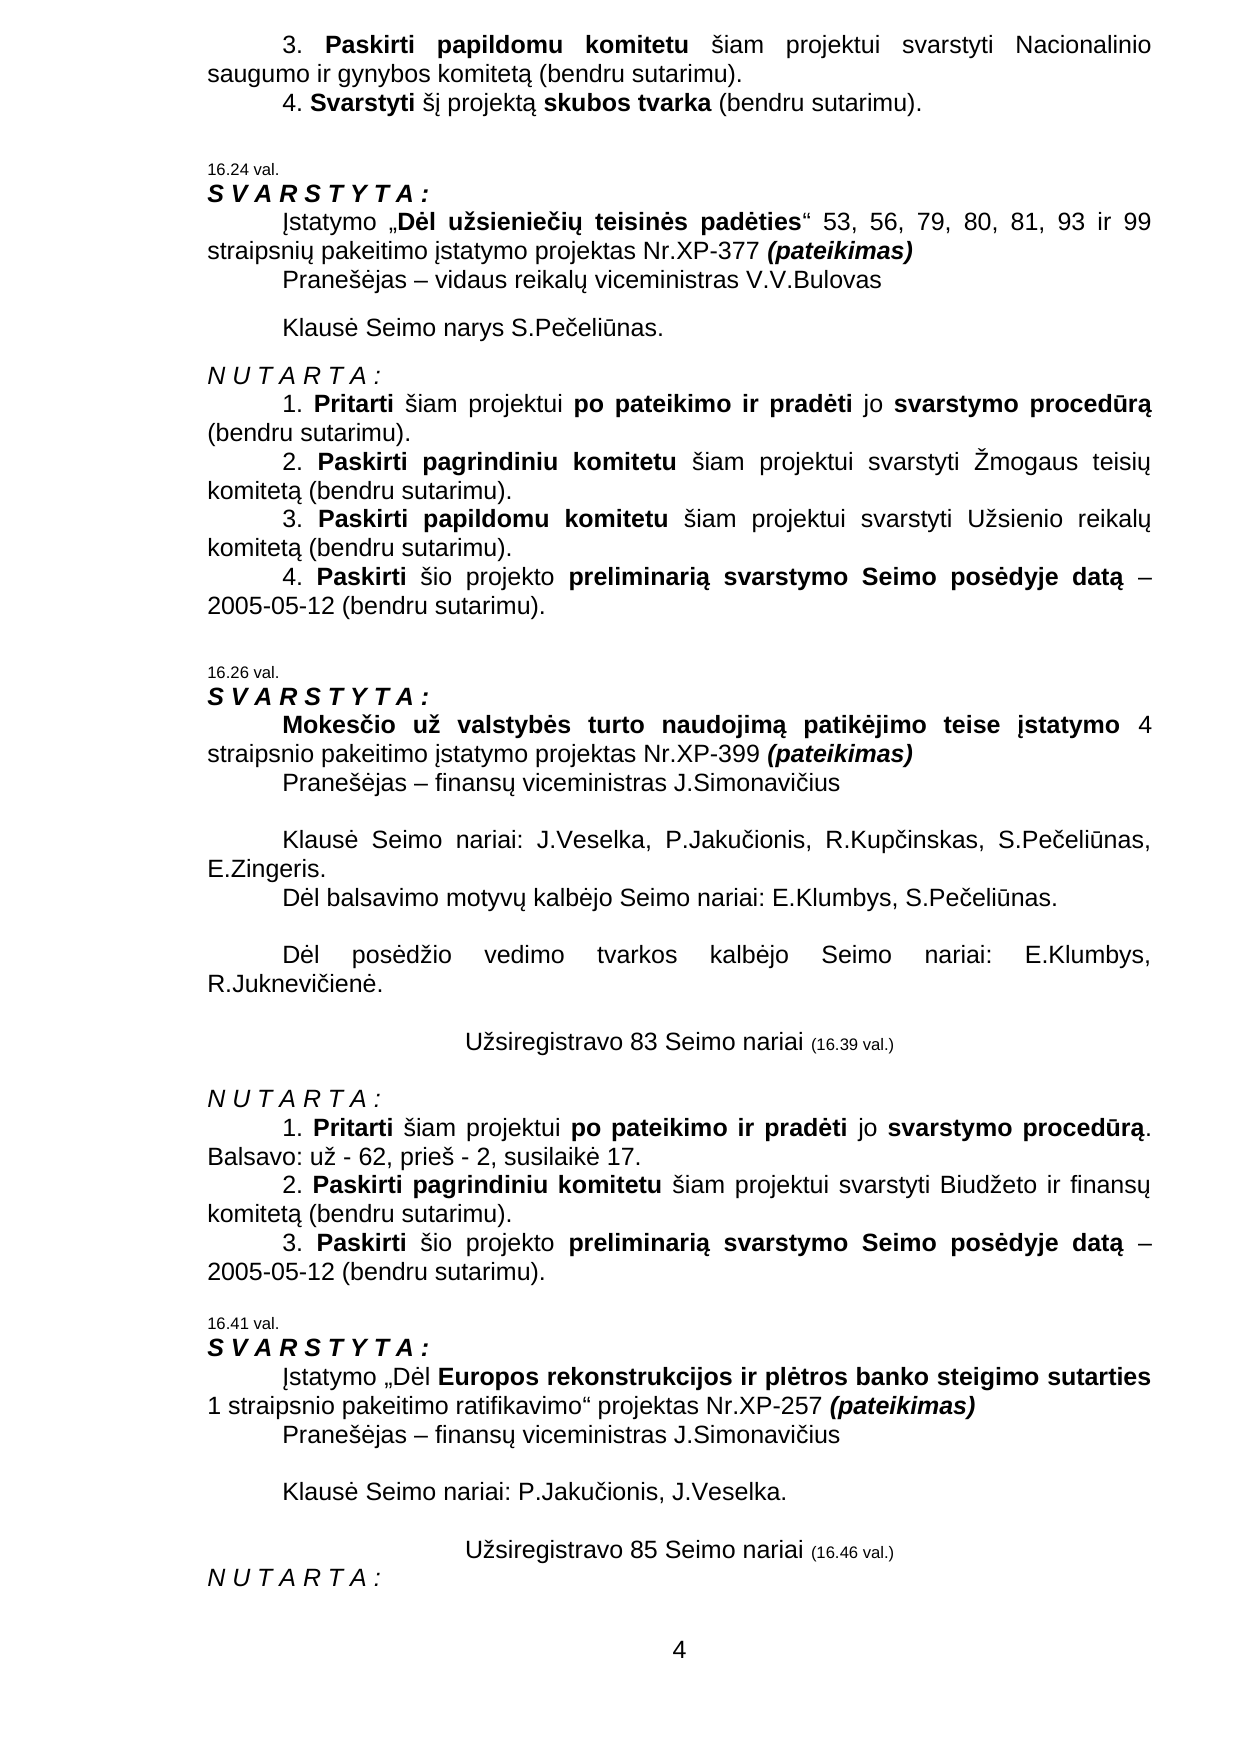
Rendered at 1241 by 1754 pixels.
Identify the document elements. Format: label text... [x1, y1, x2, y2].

text N U T A R T A : [207, 1084, 1152, 1113]
text S V A R S T Y T A : [207, 178, 1152, 207]
text Klausė Seimo nariai: J.Veselka, P.Jakučionis, R.Kupčinskas, S.Pečeliūnas, E.Zingeris. [207, 825, 1152, 883]
text N U T A R T A : [207, 1563, 1152, 1592]
text 2. Paskirti pagrindiniu komitetu šiam projektui svarstyti Biudžeto ir finansų komitetą (bendru sutarimu). [207, 1170, 1152, 1228]
text 1. Pritarti šiam projektui po pateikimo ir pradėti jo svarstymo procedūrą (bendru sutarimu). [207, 389, 1152, 447]
text 16.41 val. [207, 1314, 1152, 1333]
text 1. Pritarti šiam projektui po pateikimo ir pradėti jo svarstymo procedūrą. Balsavo: už - 62, prieš - 2, susilaikė 17. [207, 1113, 1152, 1170]
text 2. Paskirti pagrindiniu komitetu šiam projektui svarstyti Žmogaus teisių komitetą (bendru sutarimu). [207, 447, 1152, 504]
text N U T A R T A : [207, 361, 1152, 389]
text 16.24 val. [207, 159, 1152, 178]
text Klausė Seimo nariai: P.Jakučionis, J.Veselka. [207, 1477, 1152, 1506]
text 3. Paskirti šio projekto preliminarią svarstymo Seimo posėdyje datą – 2005-05-12 (bendru sutarimu). [207, 1228, 1152, 1285]
text Klausė Seimo narys S.Pečeliūnas. [207, 313, 1152, 341]
text Įstatymo „Dėl Europos rekonstrukcijos ir plėtros banko steigimo sutarties 1 straipsnio pakeitimo ratifikavimo“ projektas Nr.XP-257 (pateikimas) [207, 1362, 1152, 1419]
text Mokesčio už valstybės turto naudojimą patikėjimo teise įstatymo 4 straipsnio pakeitimo įstatymo projektas Nr.XP-399 (pateikimas) [207, 710, 1152, 768]
text Užsiregistravo 83 Seimo nariai (16.39 val.) [207, 1027, 1152, 1055]
text Pranešėjas – finansų viceministras J.Simonavičius [207, 768, 1152, 797]
text Įstatymo „Dėl užsieniečių teisinės padėties“ 53, 56, 79, 80, 81, 93 ir 99 straipsnių pakeitimo įstatymo projektas Nr.XP-377 (pateikimas) [207, 207, 1152, 265]
text 4. Paskirti šio projekto preliminarią svarstymo Seimo posėdyje datą – 2005-05-12 (bendru sutarimu). [207, 562, 1152, 619]
text S V A R S T Y T A : [207, 1333, 1152, 1362]
text Užsiregistravo 85 Seimo nariai (16.46 val.) [207, 1534, 1152, 1563]
text 4. Svarstyti šį projektą skubos tvarka (bendru sutarimu). [207, 87, 1152, 116]
text Dėl posėdžio vedimo tvarkos kalbėjo Seimo nariai: E.Klumbys, R.Juknevičienė. [207, 940, 1152, 998]
text Pranešėjas – finansų viceministras J.Simonavičius [207, 1419, 1152, 1448]
text 3. Paskirti papildomu komitetu šiam projektui svarstyti Užsienio reikalų komitetą (bendru sutarimu). [207, 504, 1152, 562]
text S V A R S T Y T A : [207, 682, 1152, 710]
text Pranešėjas – vidaus reikalų viceministras V.V.Bulovas [207, 265, 1152, 293]
text Dėl balsavimo motyvų kalbėjo Seimo nariai: E.Klumbys, S.Pečeliūnas. [207, 883, 1152, 912]
text 16.26 val. [207, 662, 1152, 682]
text 3. Paskirti papildomu komitetu šiam projektui svarstyti Nacionalinio saugumo ir gynybos komitetą (bendru sutarimu). [207, 30, 1152, 87]
